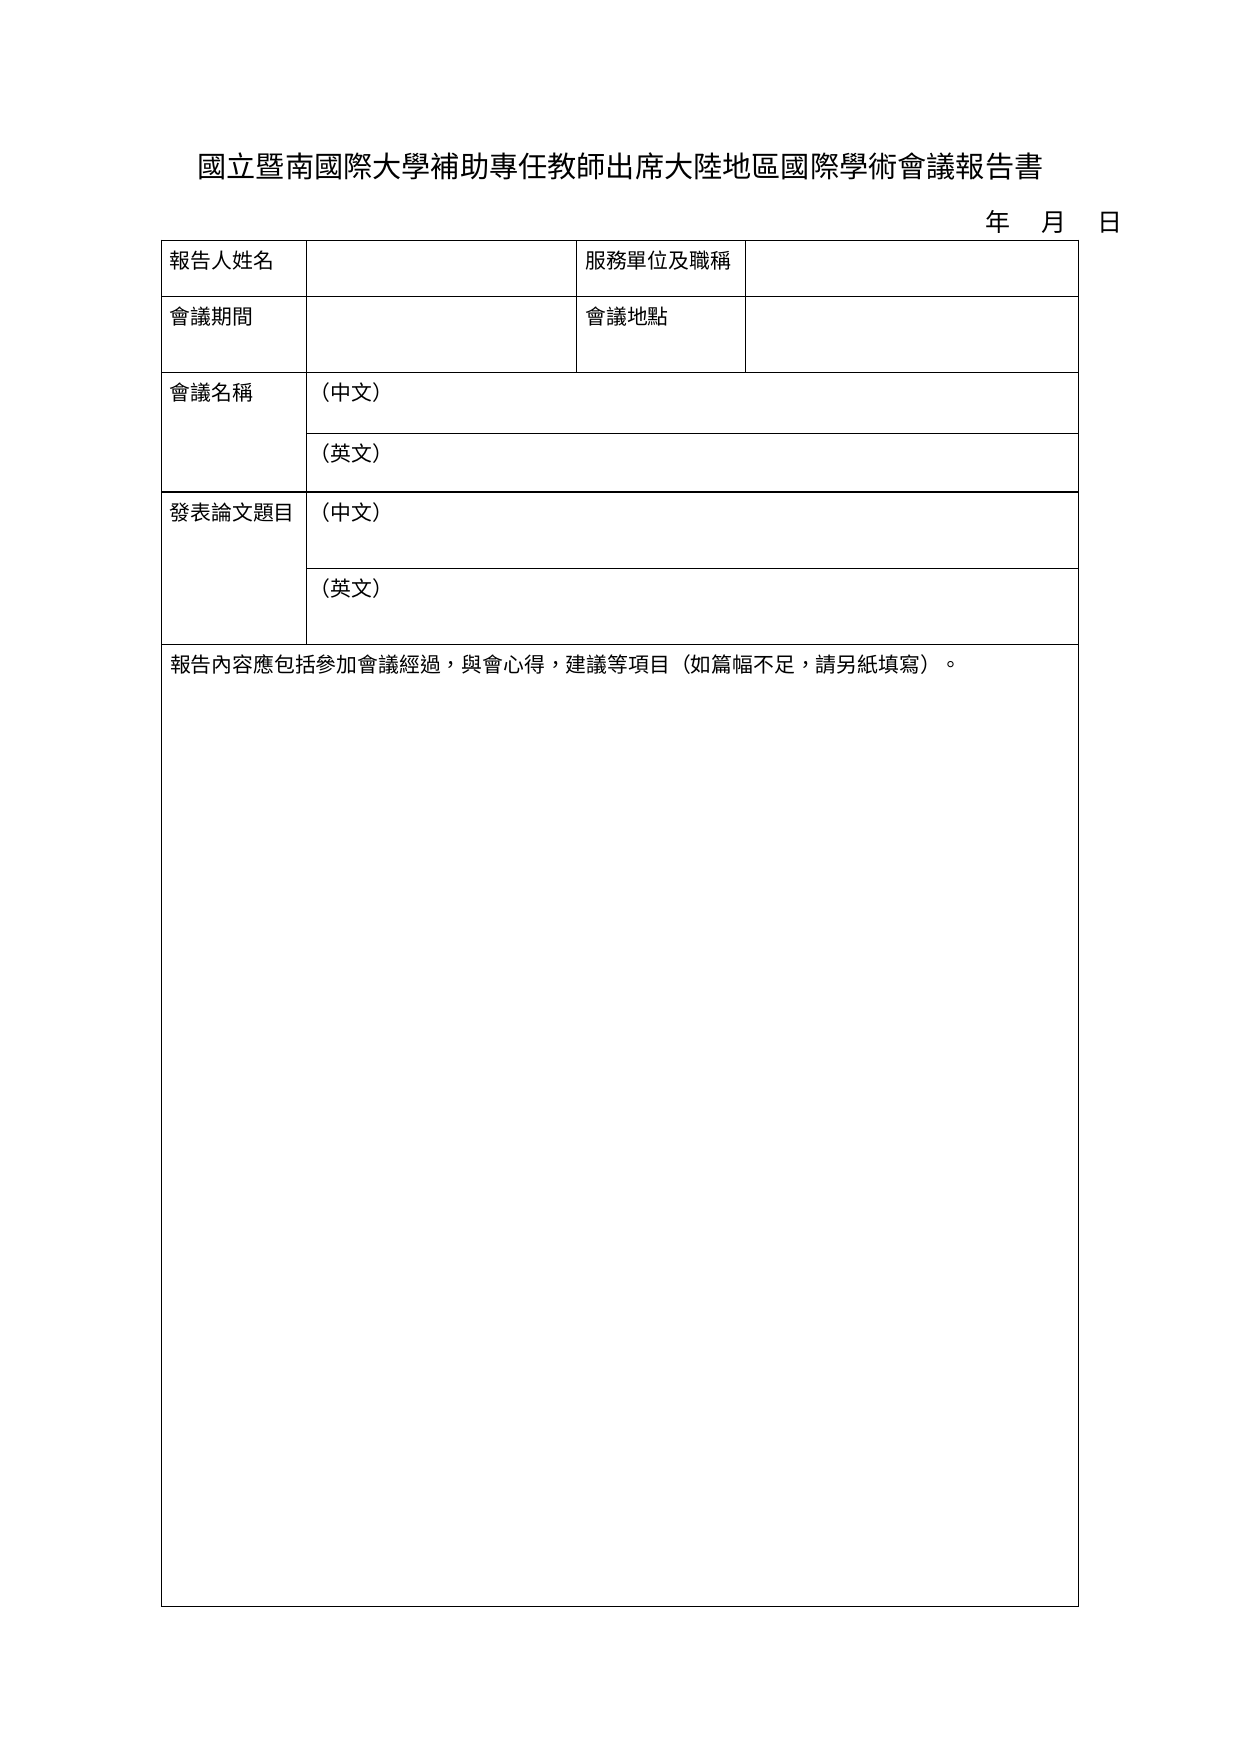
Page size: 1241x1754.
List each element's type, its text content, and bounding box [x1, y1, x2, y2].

table_cell （中文） [307, 493, 1078, 567]
table_cell （英文） [307, 434, 1078, 491]
table_cell [746, 297, 1078, 372]
text 國立暨南國際大學補助專任教師出席大陸地區國際學術會議報告書 [118, 127, 1122, 202]
table_header 服務單位及職稱 [577, 241, 745, 296]
text 年 月 日 [118, 202, 1122, 239]
table_cell 會議地點 [577, 297, 745, 372]
table_cell （中文） [307, 373, 1078, 433]
table_header [746, 241, 1078, 296]
table_cell （英文） [307, 569, 1078, 643]
table_cell 會議名稱 [162, 373, 306, 491]
table_header 報告人姓名 [162, 241, 306, 296]
table_cell 發表論文題目 [162, 493, 306, 643]
table_cell 報告內容應包括參加會議經過，與會心得，建議等項目（如篇幅不足，請另紙填寫）。 [162, 645, 1078, 1606]
table_cell [307, 297, 576, 372]
table_cell 會議期間 [162, 297, 306, 372]
table_header [307, 241, 576, 296]
